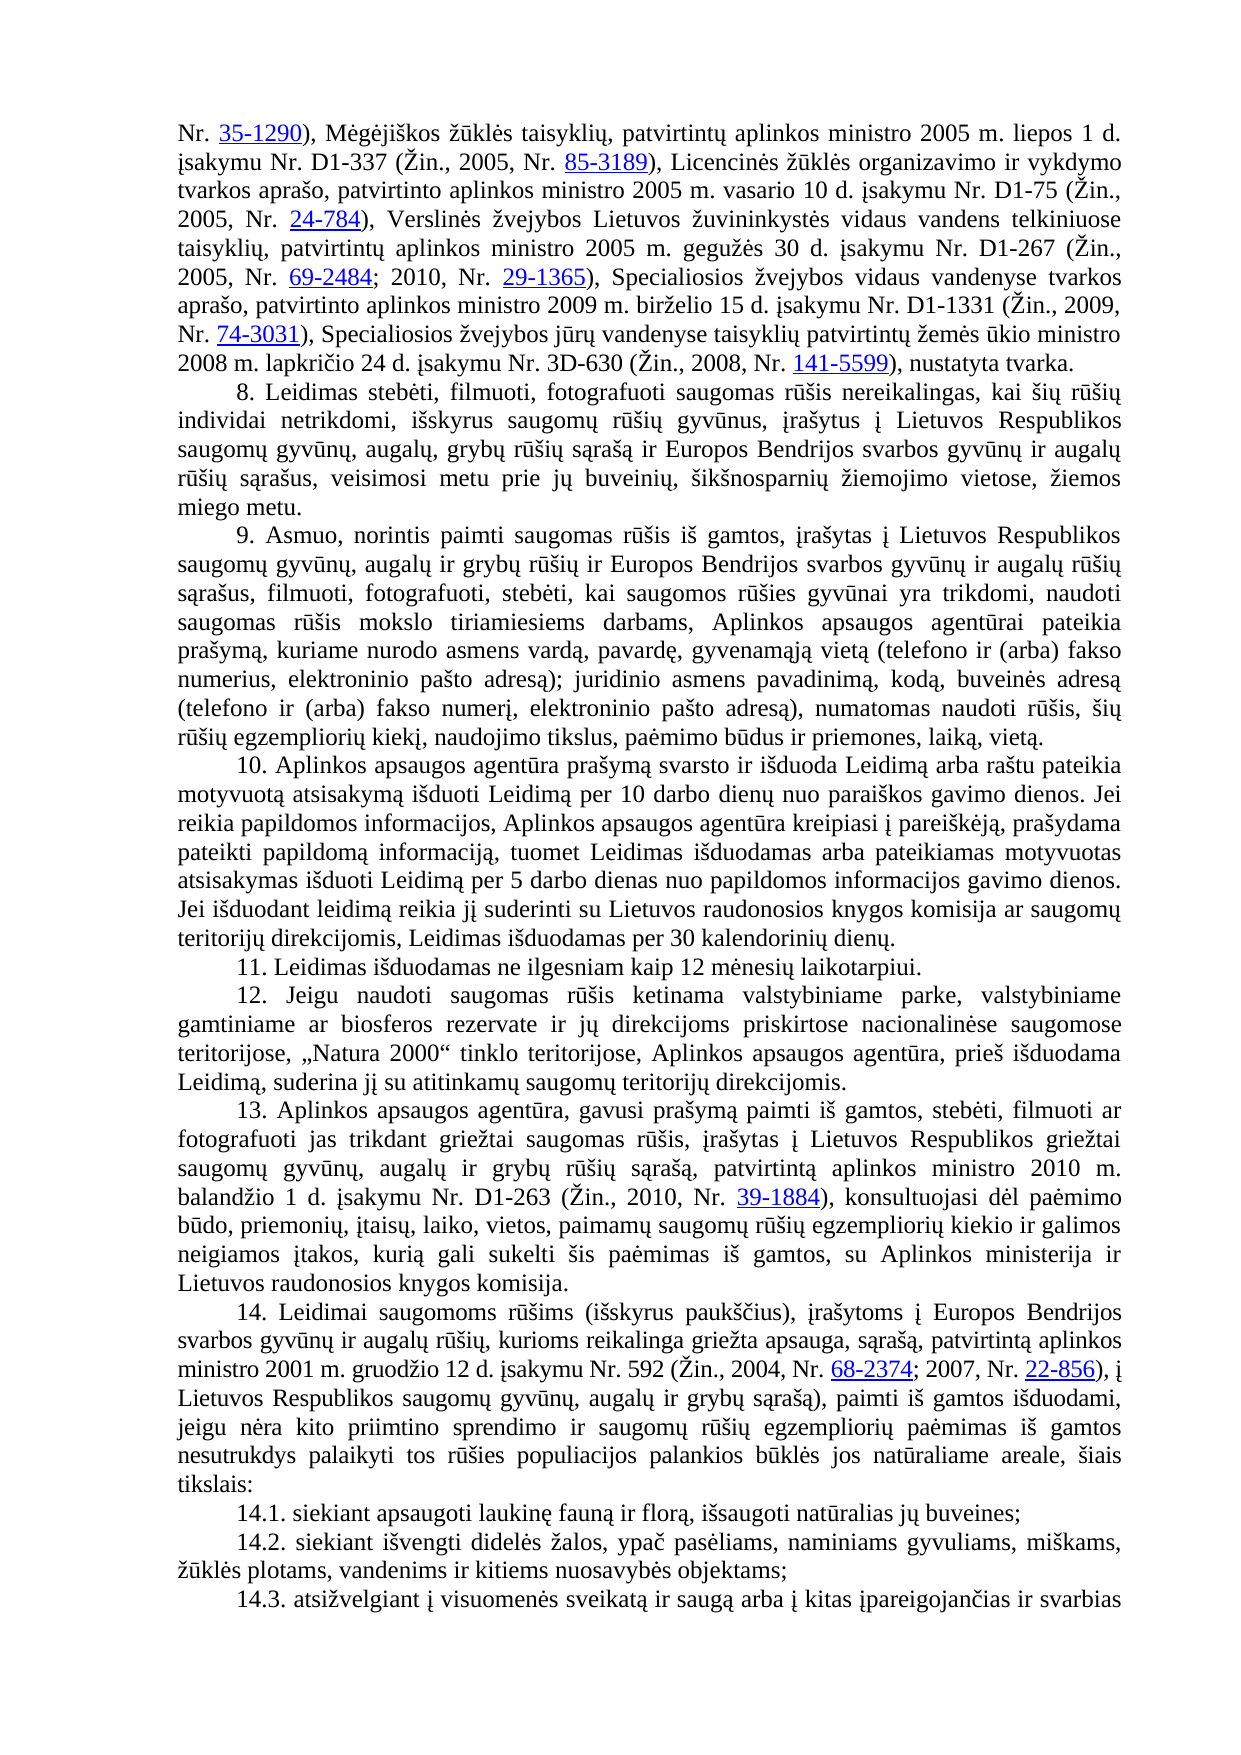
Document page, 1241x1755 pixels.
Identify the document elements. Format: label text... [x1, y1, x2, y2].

text 11. Leidimas išduodamas ne ilgesniam kaip 12 mėnesių laikotarpiui. [177, 952, 1122, 981]
text 9. Asmuo, norintis paimti saugomas rūšis iš gamtos, įrašytas į Lietuvos Respublikos saugomų gyvūnų, augalų ir grybų rūšių ir Europos Bendrijos svarbos gyvūnų ir augalų rūšių sąrašus, filmuoti, fotografuoti, stebėti, kai saugomos rūšies gyvūnai yra trikdomi, naudoti saugomas rūšis mokslo tiriamiesiems darbams, Aplinkos apsaugos agentūrai pateikia prašymą, kuriame nurodo asmens vardą, pavardę, gyvenamąją vietą (telefono ir (arba) fakso numerius, elektroninio pašto adresą); juridinio asmens pavadinimą, kodą, buveinės adresą (telefono ir (arba) fakso numerį, elektroninio pašto adresą), numatomas naudoti rūšis, šių rūšių egzempliorių kiekį, naudojimo tikslus, paėmimo būdus ir priemones, laiką, vietą. [177, 521, 1122, 751]
text 14.1. siekiant apsaugoti laukinę fauną ir florą, išsaugoti natūralias jų buveines; [177, 1498, 1122, 1527]
text 10. Aplinkos apsaugos agentūra prašymą svarsto ir išduoda Leidimą arba raštu pateikia motyvuotą atsisakymą išduoti Leidimą per 10 darbo dienų nuo paraiškos gavimo dienos. Jei reikia papildomos informacijos, Aplinkos apsaugos agentūra kreipiasi į pareiškėją, prašydama pateikti papildomą informaciją, tuomet Leidimas išduodamas arba pateikiamas motyvuotas atsisakymas išduoti Leidimą per 5 darbo dienas nuo papildomos informacijos gavimo dienos. Jei išduodant leidimą reikia jį suderinti su Lietuvos raudonosios knygos komisija ar saugomų teritorijų direkcijomis, Leidimas išduodamas per 30 kalendorinių dienų. [177, 751, 1122, 952]
text 12. Jeigu naudoti saugomas rūšis ketinama valstybiniame parke, valstybiniame gamtiniame ar biosferos rezervate ir jų direkcijoms priskirtose nacionalinėse saugomose teritorijose, „Natura 2000“ tinklo teritorijose, Aplinkos apsaugos agentūra, prieš išduodama Leidimą, suderina jį su atitinkamų saugomų teritorijų direkcijomis. [177, 981, 1122, 1096]
text 8. Leidimas stebėti, filmuoti, fotografuoti saugomas rūšis nereikalingas, kai šių rūšių individai netrikdomi, išskyrus saugomų rūšių gyvūnus, įrašytus į Lietuvos Respublikos saugomų gyvūnų, augalų, grybų rūšių sąrašą ir Europos Bendrijos svarbos gyvūnų ir augalų rūšių sąrašus, veisimosi metu prie jų buveinių, šikšnosparnių žiemojimo vietose, žiemos miego metu. [177, 377, 1122, 521]
text 14.2. siekiant išvengti didelės žalos, ypač pasėliams, naminiams gyvuliams, miškams, žūklės plotams, vandenims ir kitiems nuosavybės objektams; [177, 1527, 1122, 1584]
text 13. Aplinkos apsaugos agentūra, gavusi prašymą paimti iš gamtos, stebėti, filmuoti ar fotografuoti jas trikdant griežtai saugomas rūšis, įrašytas į Lietuvos Respublikos griežtai saugomų gyvūnų, augalų ir grybų rūšių sąrašą, patvirtintą aplinkos ministro 2010 m. balandžio 1 d. įsakymu Nr. D1-263 (Žin., 2010, Nr. 39-1884), konsultuojasi dėl paėmimo būdo, priemonių, įtaisų, laiko, vietos, paimamų saugomų rūšių egzempliorių kiekio ir galimos neigiamos įtakos, kurią gali sukelti šis paėmimas iš gamtos, su Aplinkos ministerija ir Lietuvos raudonosios knygos komisija. [177, 1096, 1122, 1297]
text 14. Leidimai saugomoms rūšims (išskyrus paukščius), įrašytoms į Europos Bendrijos svarbos gyvūnų ir augalų rūšių, kurioms reikalinga griežta apsauga, sąrašą, patvirtintą aplinkos ministro 2001 m. gruodžio 12 d. įsakymu Nr. 592 (Žin., 2004, Nr. 68-2374; 2007, Nr. 22-856), į Lietuvos Respublikos saugomų gyvūnų, augalų ir grybų sąrašą), paimti iš gamtos išduodami, jeigu nėra kito priimtino sprendimo ir saugomų rūšių egzempliorių paėmimas iš gamtos nesutrukdys palaikyti tos rūšies populiacijos palankios būklės jos natūraliame areale, šiais tikslais: [177, 1297, 1122, 1498]
text 14.3. atsižvelgiant į visuomenės sveikatą ir saugą arba į kitas įpareigojančias ir svarbias [177, 1584, 1122, 1613]
text Nr. 35-1290), Mėgėjiškos žūklės taisyklių, patvirtintų aplinkos ministro 2005 m. liepos 1 d. įsakymu Nr. D1-337 (Žin., 2005, Nr. 85-3189), Licencinės žūklės organizavimo ir vykdymo tvarkos aprašo, patvirtinto aplinkos ministro 2005 m. vasario 10 d. įsakymu Nr. D1-75 (Žin., 2005, Nr. 24-784), Verslinės žvejybos Lietuvos žuvininkystės vidaus vandens telkiniuose taisyklių, patvirtintų aplinkos ministro 2005 m. gegužės 30 d. įsakymu Nr. D1-267 (Žin., 2005, Nr. 69-2484; 2010, Nr. 29-1365), Specialiosios žvejybos vidaus vandenyse tvarkos aprašo, patvirtinto aplinkos ministro 2009 m. birželio 15 d. įsakymu Nr. D1-1331 (Žin., 2009, Nr. 74-3031), Specialiosios žvejybos jūrų vandenyse taisyklių patvirtintų žemės ūkio ministro 2008 m. lapkričio 24 d. įsakymu Nr. 3D-630 (Žin., 2008, Nr. 141-5599), nustatyta tvarka. [177, 118, 1122, 377]
